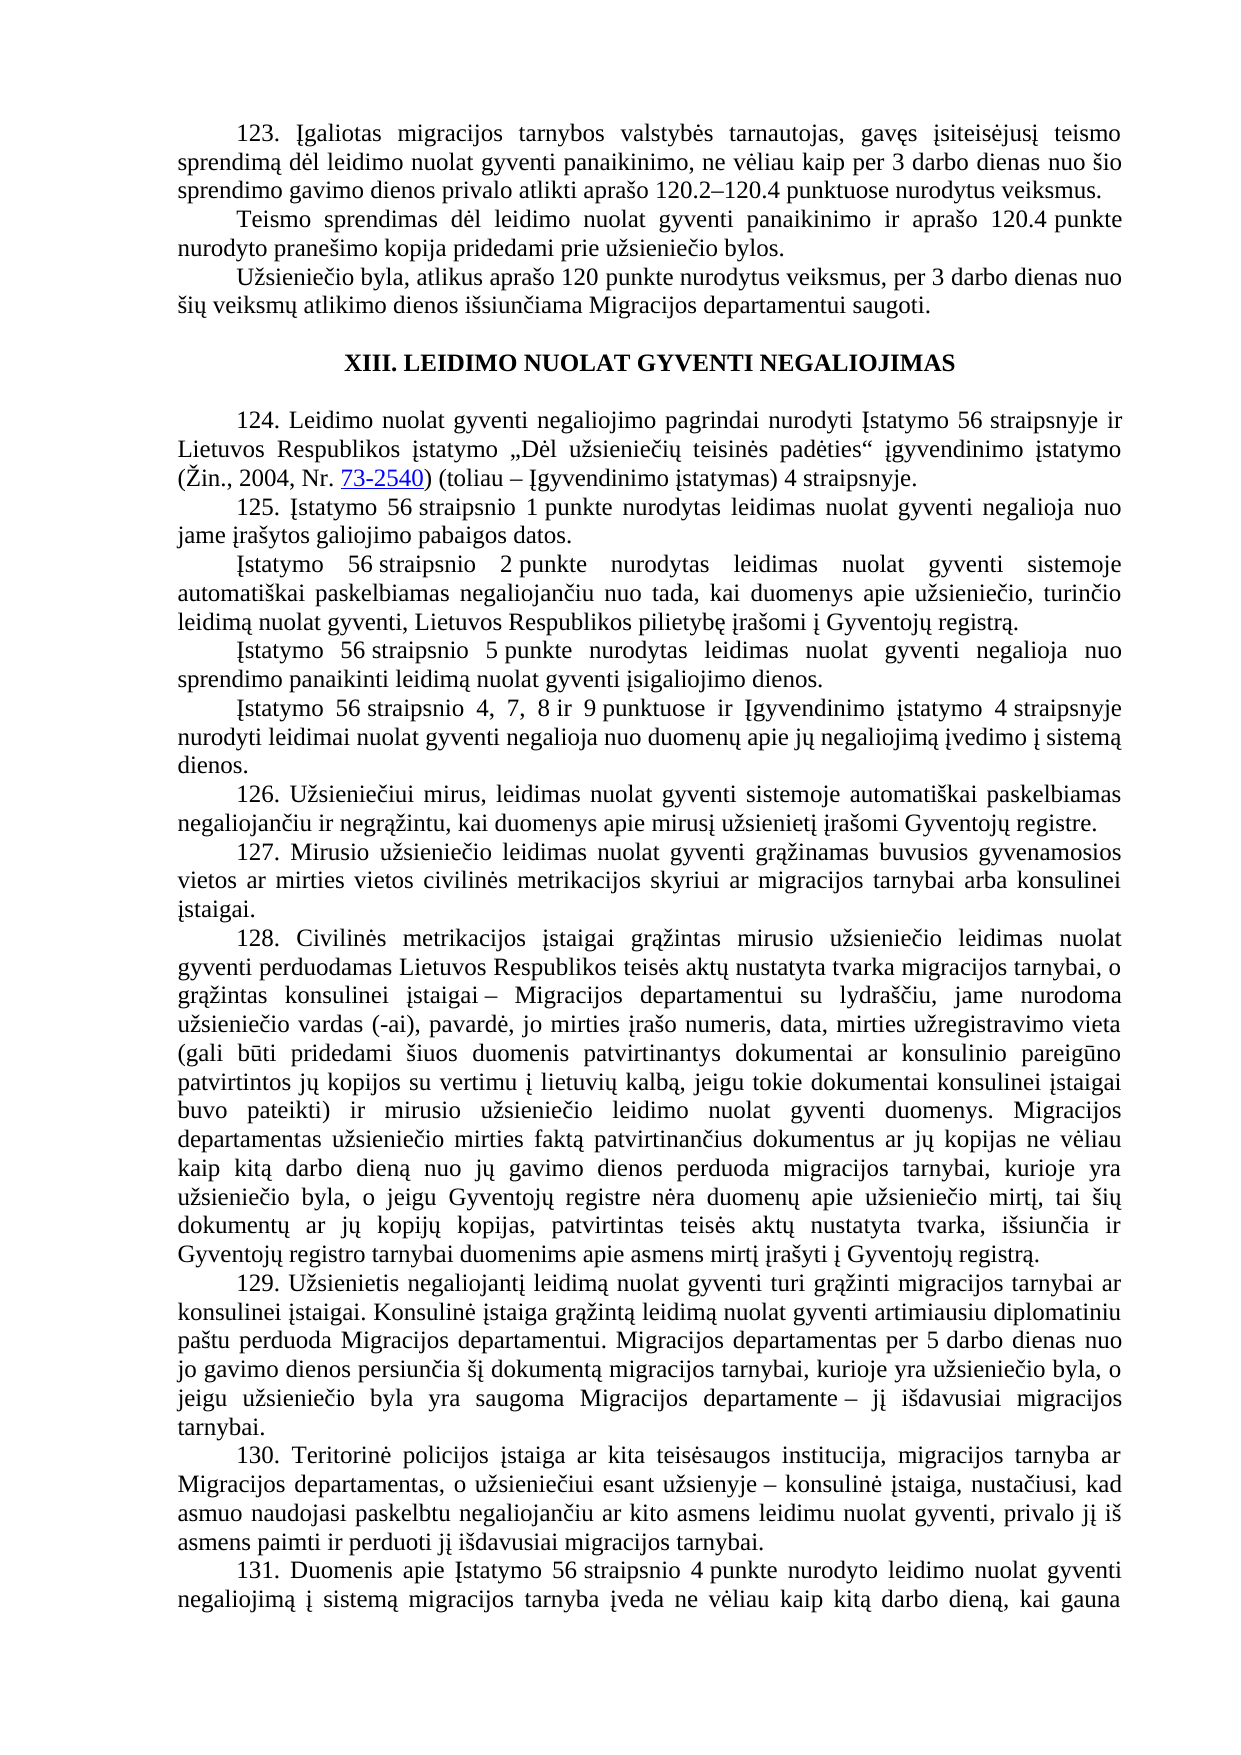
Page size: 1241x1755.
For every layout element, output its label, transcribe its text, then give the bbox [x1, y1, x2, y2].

text 125. Įstatymo 56 straipsnio 1 punkte nurodytas leidimas nuolat gyventi negalioja nuo jame įrašytos galiojimo pabaigos datos. [177, 492, 1122, 549]
text Užsieniečio byla, atlikus aprašo 120 punkte nurodytus veiksmus, per 3 darbo dienas nuo šių veiksmų atlikimo dienos išsiunčiama Migracijos departamentui saugoti. [177, 262, 1122, 319]
text 129. Užsienietis negaliojantį leidimą nuolat gyventi turi grąžinti migracijos tarnybai ar konsulinei įstaigai. Konsulinė įstaiga grąžintą leidimą nuolat gyventi artimiausiu diplomatiniu paštu perduoda Migracijos departamentui. Migracijos departamentas per 5 darbo dienas nuo jo gavimo dienos persiunčia šį dokumentą migracijos tarnybai, kurioje yra užsieniečio byla, o jeigu užsieniečio byla yra saugoma Migracijos departamente – jį išdavusiai migracijos tarnybai. [177, 1268, 1122, 1441]
text 127. Mirusio užsieniečio leidimas nuolat gyventi grąžinamas buvusios gyvenamosios vietos ar mirties vietos civilinės metrikacijos skyriui ar migracijos tarnybai arba konsulinei įstaigai. [177, 837, 1122, 923]
text 131. Duomenis apie Įstatymo 56 straipsnio 4 punkte nurodyto leidimo nuolat gyventi negaliojimą į sistemą migracijos tarnyba įveda ne vėliau kaip kitą darbo dieną, kai gauna [177, 1556, 1122, 1613]
text XIII. LEIDIMO NUOLAT GYVENTI NEGALIOJIMAS [177, 348, 1122, 377]
text 124. Leidimo nuolat gyventi negaliojimo pagrindai nurodyti Įstatymo 56 straipsnyje ir Lietuvos Respublikos įstatymo „Dėl užsieniečių teisinės padėties“ įgyvendinimo įstatymo (Žin., 2004, Nr. 73-2540) (toliau – Įgyvendinimo įstatymas) 4 straipsnyje. [177, 406, 1122, 492]
text 126. Užsieniečiui mirus, leidimas nuolat gyventi sistemoje automatiškai paskelbiamas negaliojančiu ir negrąžintu, kai duomenys apie mirusį užsienietį įrašomi Gyventojų registre. [177, 779, 1122, 837]
text Įstatymo 56 straipsnio 4, 7, 8 ir 9 punktuose ir Įgyvendinimo įstatymo 4 straipsnyje nurodyti leidimai nuolat gyventi negalioja nuo duomenų apie jų negaliojimą įvedimo į sistemą dienos. [177, 693, 1122, 779]
text Teismo sprendimas dėl leidimo nuolat gyventi panaikinimo ir aprašo 120.4 punkte nurodyto pranešimo kopija pridedami prie užsieniečio bylos. [177, 204, 1122, 262]
text 123. Įgaliotas migracijos tarnybos valstybės tarnautojas, gavęs įsiteisėjusį teismo sprendimą dėl leidimo nuolat gyventi panaikinimo, ne vėliau kaip per 3 darbo dienas nuo šio sprendimo gavimo dienos privalo atlikti aprašo 120.2–120.4 punktuose nurodytus veiksmus. [177, 118, 1122, 204]
text Įstatymo 56 straipsnio 5 punkte nurodytas leidimas nuolat gyventi negalioja nuo sprendimo panaikinti leidimą nuolat gyventi įsigaliojimo dienos. [177, 636, 1122, 693]
text 130. Teritorinė policijos įstaiga ar kita teisėsaugos institucija, migracijos tarnyba ar Migracijos departamentas, o užsieniečiui esant užsienyje – konsulinė įstaiga, nustačiusi, kad asmuo naudojasi paskelbtu negaliojančiu ar kito asmens leidimu nuolat gyventi, privalo jį iš asmens paimti ir perduoti jį išdavusiai migracijos tarnybai. [177, 1441, 1122, 1556]
text 128. Civilinės metrikacijos įstaigai grąžintas mirusio užsieniečio leidimas nuolat gyventi perduodamas Lietuvos Respublikos teisės aktų nustatyta tvarka migracijos tarnybai, o grąžintas konsulinei įstaigai – Migracijos departamentui su lydraščiu, jame nurodoma užsieniečio vardas (-ai), pavardė, jo mirties įrašo numeris, data, mirties užregistravimo vieta (gali būti pridedami šiuos duomenis patvirtinantys dokumentai ar konsulinio pareigūno patvirtintos jų kopijos su vertimu į lietuvių kalbą, jeigu tokie dokumentai konsulinei įstaigai buvo pateikti) ir mirusio užsieniečio leidimo nuolat gyventi duomenys. Migracijos departamentas užsieniečio mirties faktą patvirtinančius dokumentus ar jų kopijas ne vėliau kaip kitą darbo dieną nuo jų gavimo dienos perduoda migracijos tarnybai, kurioje yra užsieniečio byla, o jeigu Gyventojų registre nėra duomenų apie užsieniečio mirtį, tai šių dokumentų ar jų kopijų kopijas, patvirtintas teisės aktų nustatyta tvarka, išsiunčia ir Gyventojų registro tarnybai duomenims apie asmens mirtį įrašyti į Gyventojų registrą. [177, 923, 1122, 1268]
text Įstatymo 56 straipsnio 2 punkte nurodytas leidimas nuolat gyventi sistemoje automatiškai paskelbiamas negaliojančiu nuo tada, kai duomenys apie užsieniečio, turinčio leidimą nuolat gyventi, Lietuvos Respublikos pilietybę įrašomi į Gyventojų registrą. [177, 549, 1122, 636]
